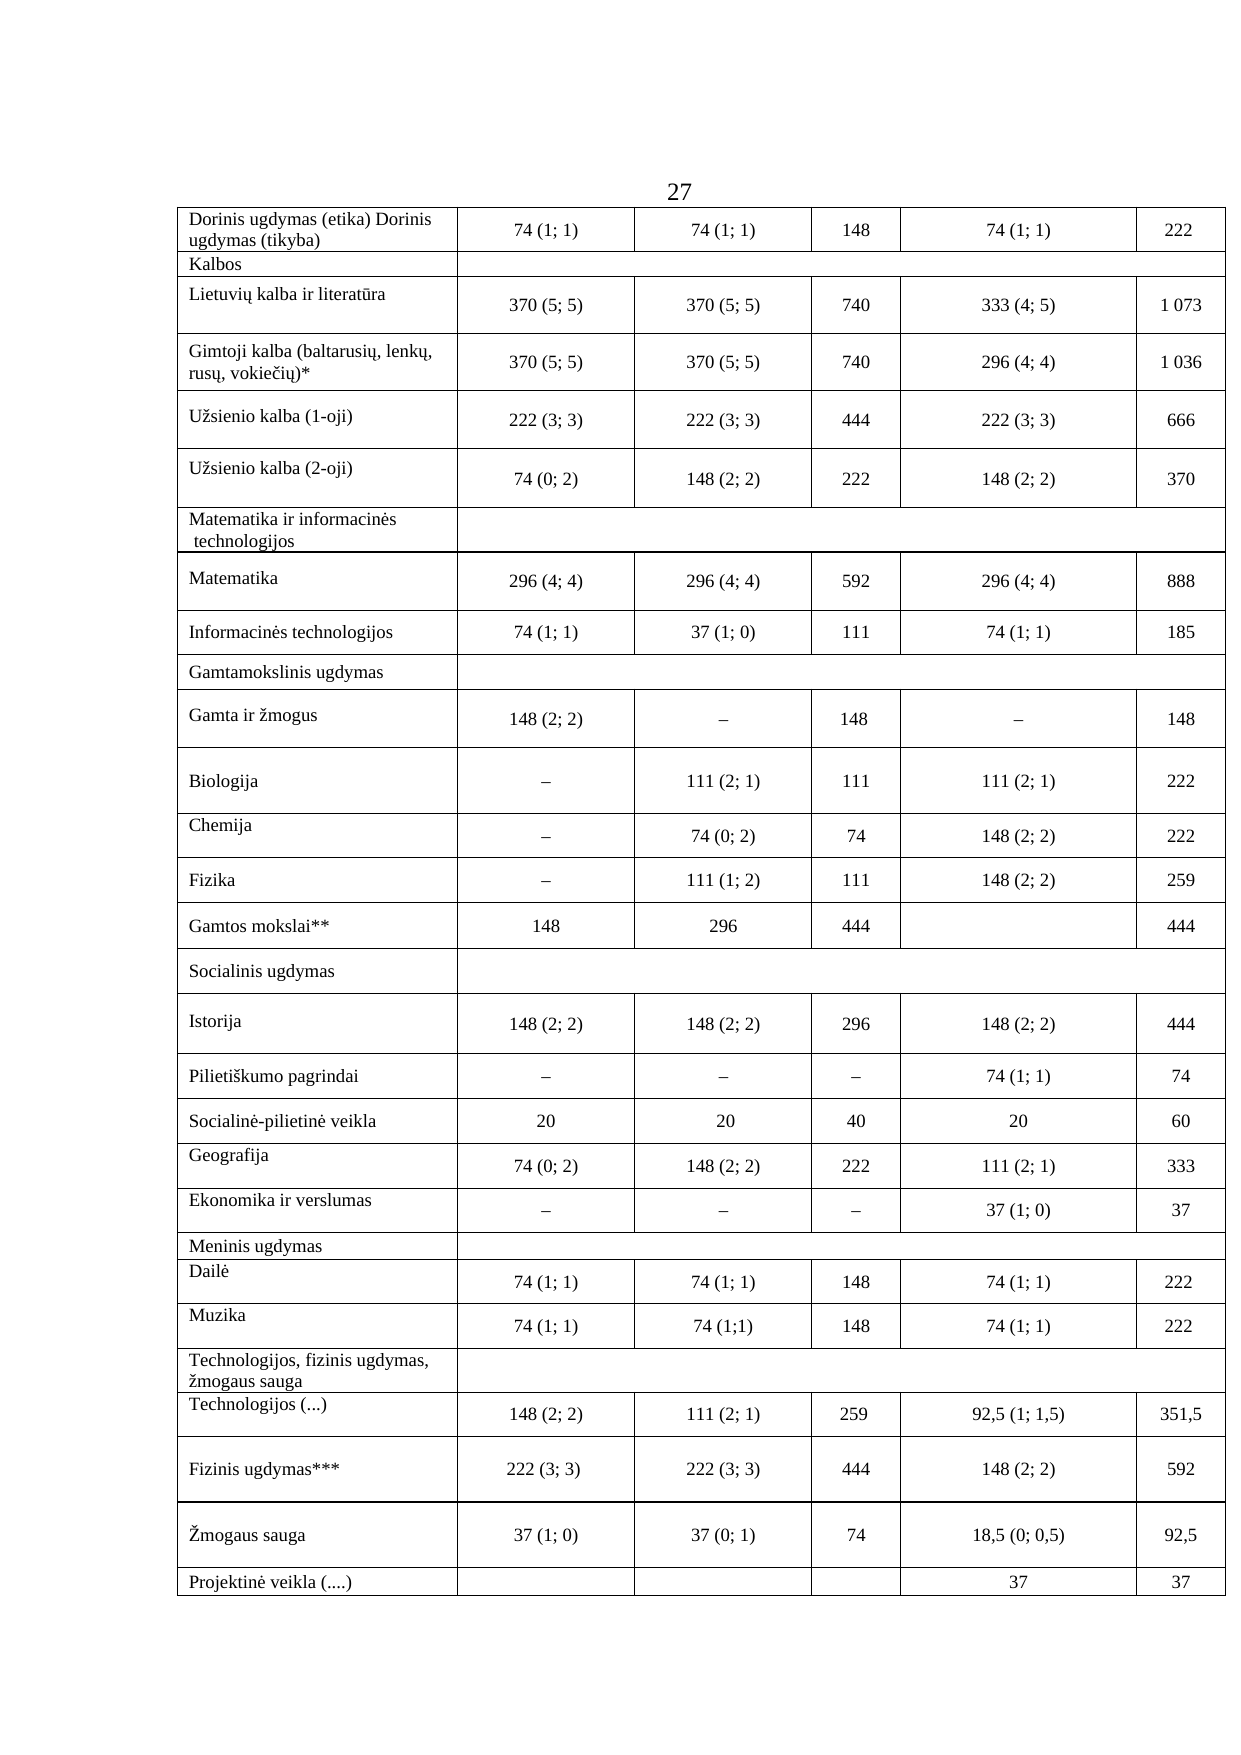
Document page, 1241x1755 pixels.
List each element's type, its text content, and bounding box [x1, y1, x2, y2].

table_cell Kalbos [178, 252, 457, 276]
table_cell 111 [812, 748, 900, 813]
table_cell 148 (2; 2) [901, 858, 1136, 902]
table_cell Fizinis ugdymas*** [178, 1437, 457, 1501]
table_cell 222 [812, 449, 900, 507]
table_cell Projektinė veikla (....) [178, 1568, 457, 1594]
table_cell 20 [635, 1099, 811, 1143]
table_cell 148 (2; 2) [635, 449, 811, 507]
table_cell [635, 1568, 811, 1594]
table_cell 148 (2; 2) [901, 994, 1136, 1053]
table_cell Pilietiškumo pagrindai [178, 1054, 457, 1098]
table_cell [812, 1568, 900, 1594]
table_cell 74 (1; 1) [901, 1304, 1136, 1347]
table_cell Užsienio kalba (1-oji) [178, 391, 457, 448]
table_cell 296 (4; 4) [901, 553, 1136, 610]
table_cell [458, 1233, 1225, 1259]
table_cell 74 (1; 1) [635, 208, 811, 251]
table_cell 444 [1137, 903, 1225, 947]
table_cell 92,5 [1137, 1503, 1225, 1567]
table_cell 333 (4; 5) [901, 277, 1136, 332]
table_cell 296 (4; 4) [458, 553, 634, 610]
table_cell 222 [1137, 1260, 1225, 1303]
table_cell 185 [1137, 611, 1225, 653]
table_cell 222 [1137, 1304, 1225, 1347]
table_cell Ekonomika ir verslumas [178, 1189, 457, 1232]
table_cell 111 [812, 858, 900, 902]
table_cell 148 [812, 208, 900, 251]
table_cell Chemija [178, 814, 457, 857]
table_cell 444 [812, 903, 900, 947]
table_cell Gamta ir žmogus [178, 690, 457, 747]
table_cell 148 (2; 2) [635, 994, 811, 1053]
table_cell 111 (2; 1) [901, 748, 1136, 813]
table_cell 148 [812, 1304, 900, 1347]
table_cell 370 (5; 5) [458, 334, 634, 390]
table_cell 111 (2; 1) [635, 748, 811, 813]
table_cell 74 (0; 2) [458, 1144, 634, 1187]
table_cell Meninis ugdymas [178, 1233, 457, 1259]
table_cell 370 [1137, 449, 1225, 507]
table_cell 74 (1; 1) [458, 1260, 634, 1303]
table_cell Užsienio kalba (2-oji) [178, 449, 457, 507]
table_cell – [812, 1189, 900, 1232]
table_cell 222 [812, 1144, 900, 1187]
table_cell 148 (2; 2) [458, 690, 634, 747]
table_cell 111 (1; 2) [635, 858, 811, 902]
table_cell Geografija [178, 1144, 457, 1187]
table_cell Muzika [178, 1304, 457, 1347]
table_cell 37 (1; 0) [635, 611, 811, 653]
table_cell 74 (1; 1) [635, 1260, 811, 1303]
table_cell 74 [812, 1503, 900, 1567]
table_cell [458, 655, 1225, 688]
table_cell Gamtamokslinis ugdymas [178, 655, 457, 688]
table_cell 148 (2; 2) [901, 449, 1136, 507]
table_cell – [635, 1054, 811, 1098]
table_cell 296 [635, 903, 811, 947]
table_cell 148 [812, 1260, 900, 1303]
table_cell Biologija [178, 748, 457, 813]
table_cell 370 (5; 5) [635, 334, 811, 390]
table_cell 296 (4; 4) [901, 334, 1136, 390]
table_cell 18,5 (0; 0,5) [901, 1503, 1136, 1567]
table_cell – [812, 1054, 900, 1098]
table_cell Žmogaus sauga [178, 1503, 457, 1567]
table_cell 259 [812, 1393, 900, 1436]
table_cell 40 [812, 1099, 900, 1143]
table_cell 111 (2; 1) [635, 1393, 811, 1436]
table_cell 222 [1137, 208, 1225, 251]
table_cell Gimtoji kalba (baltarusių, lenkų, rusų, vokiečių)* [178, 334, 457, 390]
table_cell 74 (0; 2) [635, 814, 811, 857]
table_cell 333 [1137, 1144, 1225, 1187]
table_cell Gamtos mokslai** [178, 903, 457, 947]
table_cell Matematika [178, 553, 457, 610]
table_cell 592 [1137, 1437, 1225, 1501]
table_cell – [458, 1189, 634, 1232]
table_cell 74 (1; 1) [458, 611, 634, 653]
table_cell 888 [1137, 553, 1225, 610]
table_cell 444 [812, 1437, 900, 1501]
table_cell 37 [901, 1568, 1136, 1594]
table_cell Istorija [178, 994, 457, 1053]
table_cell [458, 1568, 634, 1594]
table_cell 222 (3; 3) [901, 391, 1136, 448]
table_cell 60 [1137, 1099, 1225, 1143]
table_cell 111 (2; 1) [901, 1144, 1136, 1187]
table_cell 740 [812, 334, 900, 390]
table_cell 1 036 [1137, 334, 1225, 390]
table_cell 37 (1; 0) [901, 1189, 1136, 1232]
table_cell 74 (1; 1) [901, 208, 1136, 251]
table_cell 370 (5; 5) [458, 277, 634, 332]
table_cell – [635, 1189, 811, 1232]
table_cell 148 [458, 903, 634, 947]
table_cell Fizika [178, 858, 457, 902]
table_cell Technologijos (...) [178, 1393, 457, 1436]
table_cell 148 (2; 2) [635, 1144, 811, 1187]
table_cell [458, 1349, 1225, 1392]
table_cell 351,5 [1137, 1393, 1225, 1436]
table_cell Dailė [178, 1260, 457, 1303]
table_cell 74 (1; 1) [901, 611, 1136, 653]
table_cell 148 (2; 2) [458, 994, 634, 1053]
table_cell 222 (3; 3) [458, 1437, 634, 1501]
table_cell [458, 252, 1225, 276]
table_cell 740 [812, 277, 900, 332]
table_cell 444 [1137, 994, 1225, 1053]
table_cell 222 (3; 3) [635, 391, 811, 448]
table_cell – [458, 814, 634, 857]
table_cell 592 [812, 553, 900, 610]
table_cell – [458, 858, 634, 902]
table_cell 37 [1137, 1189, 1225, 1232]
table_cell 148 (2; 2) [901, 814, 1136, 857]
table_cell 444 [812, 391, 900, 448]
table_cell – [901, 690, 1136, 747]
table_cell 259 [1137, 858, 1225, 902]
table_cell 296 (4; 4) [635, 553, 811, 610]
table_cell Matematika ir informacinės technologijos [178, 508, 457, 551]
table_cell 74 [1137, 1054, 1225, 1098]
table_cell 111 [812, 611, 900, 653]
table_cell 222 (3; 3) [458, 391, 634, 448]
table_cell 74 (1; 1) [458, 1304, 634, 1347]
table_cell 666 [1137, 391, 1225, 448]
table_cell – [458, 1054, 634, 1098]
table_cell 74 (1; 1) [458, 208, 634, 251]
table_cell 222 [1137, 748, 1225, 813]
table_cell 92,5 (1; 1,5) [901, 1393, 1136, 1436]
table_cell 148 [812, 690, 900, 747]
table_cell – [635, 690, 811, 747]
table_cell 37 [1137, 1568, 1225, 1594]
table_cell 74 (1; 1) [901, 1054, 1136, 1098]
table_cell 1 073 [1137, 277, 1225, 332]
table_cell 370 (5; 5) [635, 277, 811, 332]
table_cell Socialinė-pilietinė veikla [178, 1099, 457, 1143]
table_cell 37 (0; 1) [635, 1503, 811, 1567]
table_cell 74 [812, 814, 900, 857]
table_cell Technologijos, fizinis ugdymas, žmogaus sauga [178, 1349, 457, 1392]
table_cell 74 (0; 2) [458, 449, 634, 507]
table_cell 74 (1; 1) [901, 1260, 1136, 1303]
table_cell [458, 508, 1225, 551]
table_cell – [458, 748, 634, 813]
table_cell 222 [1137, 814, 1225, 857]
table_cell Socialinis ugdymas [178, 949, 457, 993]
table_cell Dorinis ugdymas (etika) Dorinis ugdymas (tikyba) [178, 208, 457, 251]
table_cell 20 [458, 1099, 634, 1143]
table_cell 74 (1;1) [635, 1304, 811, 1347]
table_cell 222 (3; 3) [635, 1437, 811, 1501]
table_cell 148 (2; 2) [901, 1437, 1136, 1501]
table_cell Lietuvių kalba ir literatūra [178, 277, 457, 332]
table_cell 148 [1137, 690, 1225, 747]
table_cell [458, 949, 1225, 993]
table_cell 296 [812, 994, 900, 1053]
table_cell 148 (2; 2) [458, 1393, 634, 1436]
table_cell [901, 903, 1136, 947]
table_cell Informacinės technologijos [178, 611, 457, 653]
table_cell 37 (1; 0) [458, 1503, 634, 1567]
table_cell 20 [901, 1099, 1136, 1143]
